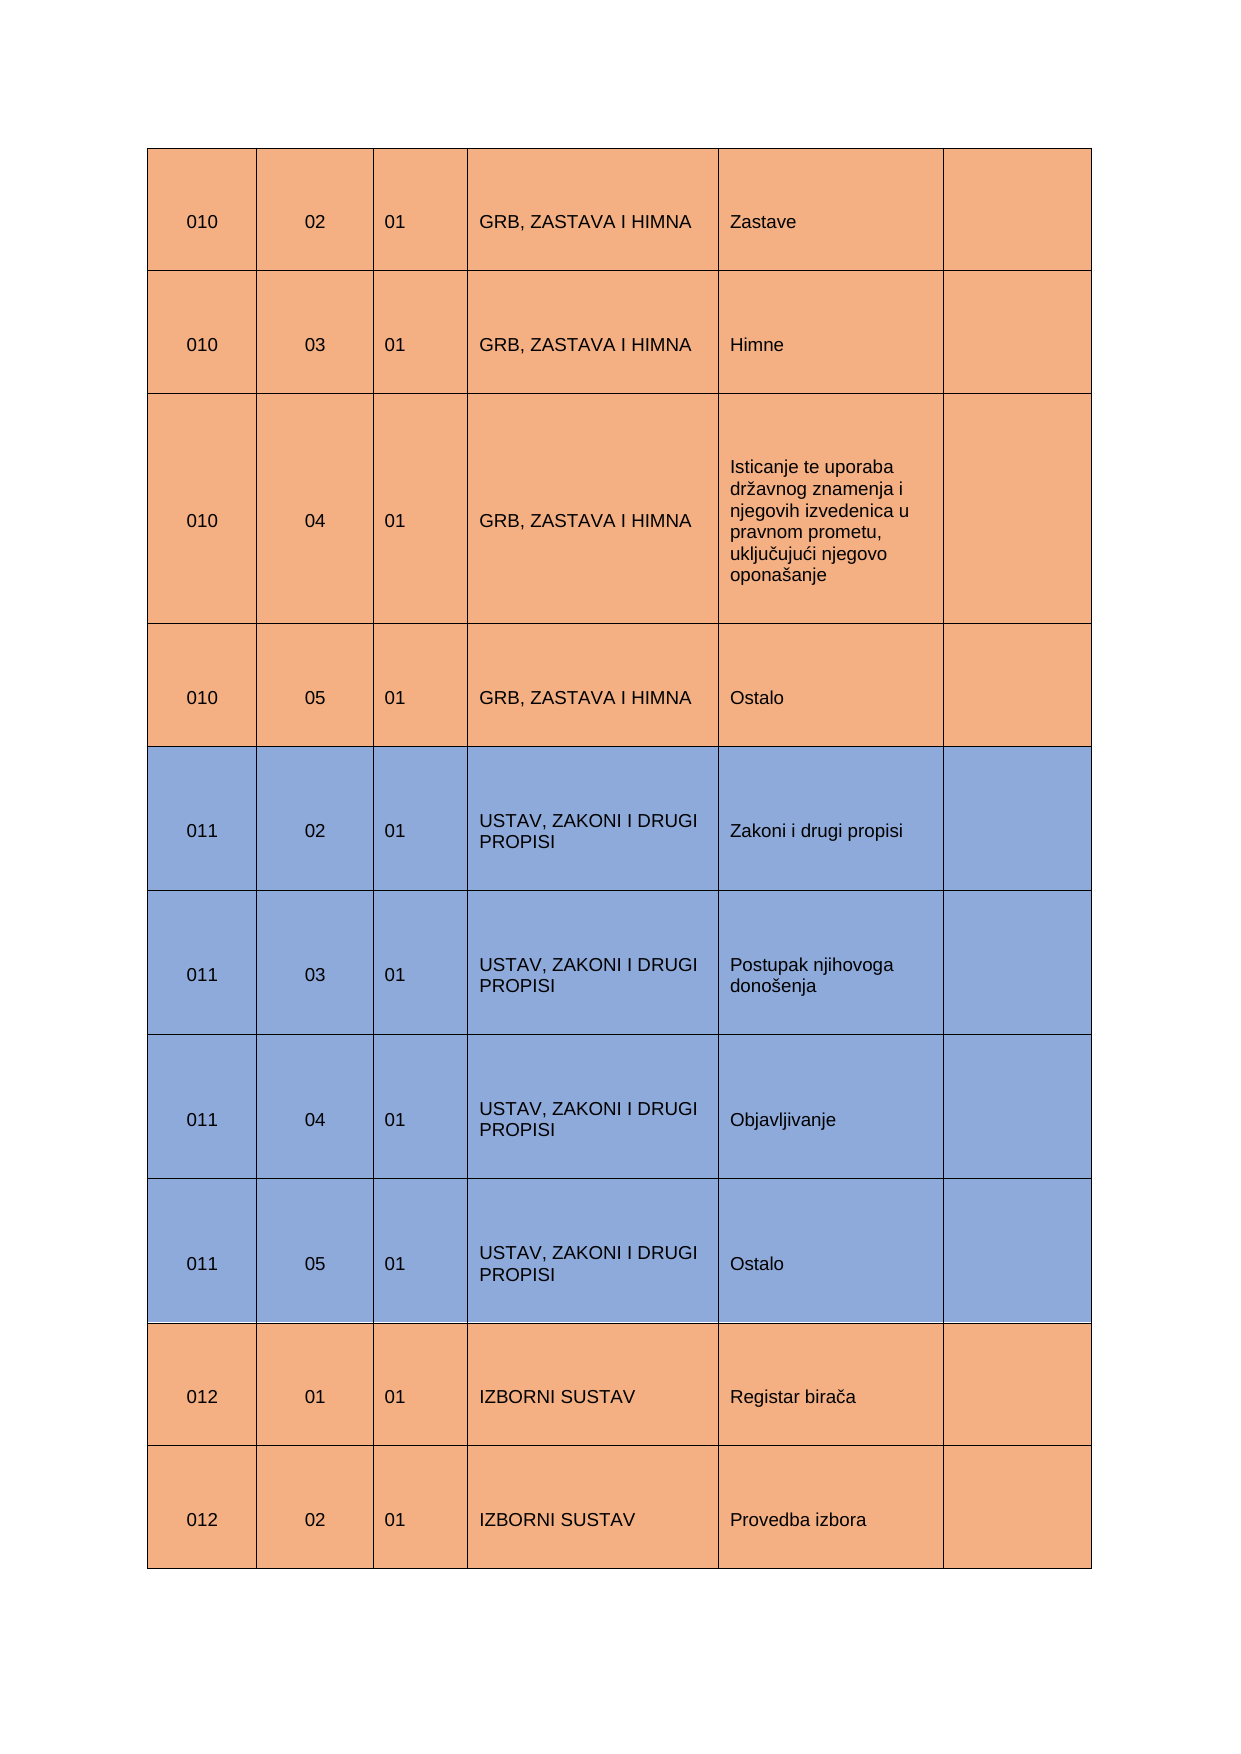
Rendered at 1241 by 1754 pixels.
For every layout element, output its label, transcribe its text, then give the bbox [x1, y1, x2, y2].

table_cell 01 [374, 747, 467, 890]
table_cell 01 [257, 1324, 373, 1445]
table_cell 04 [257, 1035, 373, 1178]
table_cell [944, 891, 1091, 1034]
table_cell 011 [148, 1179, 256, 1322]
table_cell 010 [148, 271, 256, 393]
table_cell 01 [374, 1324, 467, 1445]
table_cell USTAV, ZAKONI I DRUGI PROPISI [468, 1179, 718, 1322]
table_cell GRB, ZASTAVA I HIMNA [468, 394, 718, 623]
table_cell Ostalo [719, 1179, 943, 1322]
table_cell [944, 1035, 1091, 1178]
table_cell 02 [257, 1446, 373, 1568]
table_cell USTAV, ZAKONI I DRUGI PROPISI [468, 1035, 718, 1178]
table_cell 010 [148, 624, 256, 746]
table_cell Postupak njihovoga donošenja [719, 891, 943, 1034]
table_cell Zastave [719, 149, 943, 270]
table_cell 02 [257, 747, 373, 890]
table_cell 03 [257, 271, 373, 393]
table_cell 012 [148, 1324, 256, 1445]
table_cell GRB, ZASTAVA I HIMNA [468, 624, 718, 746]
table_cell Registar birača [719, 1324, 943, 1445]
table_cell 011 [148, 747, 256, 890]
table_cell Himne [719, 271, 943, 393]
table_cell 011 [148, 1035, 256, 1178]
table_cell [944, 624, 1091, 746]
table_cell [944, 271, 1091, 393]
table_cell [944, 747, 1091, 890]
table_cell 010 [148, 149, 256, 270]
table_cell 01 [374, 1179, 467, 1322]
table_cell 012 [148, 1446, 256, 1568]
table_cell 01 [374, 1035, 467, 1178]
table_cell IZBORNI SUSTAV [468, 1324, 718, 1445]
table_cell 03 [257, 891, 373, 1034]
table_cell [944, 1179, 1091, 1322]
table_cell Isticanje te uporaba državnog znamenja i njegovih izvedenica u pravnom prometu, uključujući njegovo oponašanje [719, 394, 943, 623]
table_cell 05 [257, 624, 373, 746]
table_cell Provedba izbora [719, 1446, 943, 1568]
table_cell 01 [374, 624, 467, 746]
table_cell Ostalo [719, 624, 943, 746]
table_cell 011 [148, 891, 256, 1034]
table_cell IZBORNI SUSTAV [468, 1446, 718, 1568]
table_cell 01 [374, 271, 467, 393]
table_cell USTAV, ZAKONI I DRUGI PROPISI [468, 747, 718, 890]
table_cell [944, 394, 1091, 623]
table_cell [944, 1324, 1091, 1445]
table_cell 01 [374, 149, 467, 270]
table_cell 010 [148, 394, 256, 623]
table_cell 01 [374, 1446, 467, 1568]
table_cell 04 [257, 394, 373, 623]
table_cell Objavljivanje [719, 1035, 943, 1178]
table_cell 05 [257, 1179, 373, 1322]
table_cell GRB, ZASTAVA I HIMNA [468, 271, 718, 393]
table_cell [944, 149, 1091, 270]
table_cell 02 [257, 149, 373, 270]
table_cell [944, 1446, 1091, 1568]
table_cell GRB, ZASTAVA I HIMNA [468, 149, 718, 270]
table_cell USTAV, ZAKONI I DRUGI PROPISI [468, 891, 718, 1034]
table_cell Zakoni i drugi propisi [719, 747, 943, 890]
table_cell 01 [374, 394, 467, 623]
table_cell 01 [374, 891, 467, 1034]
